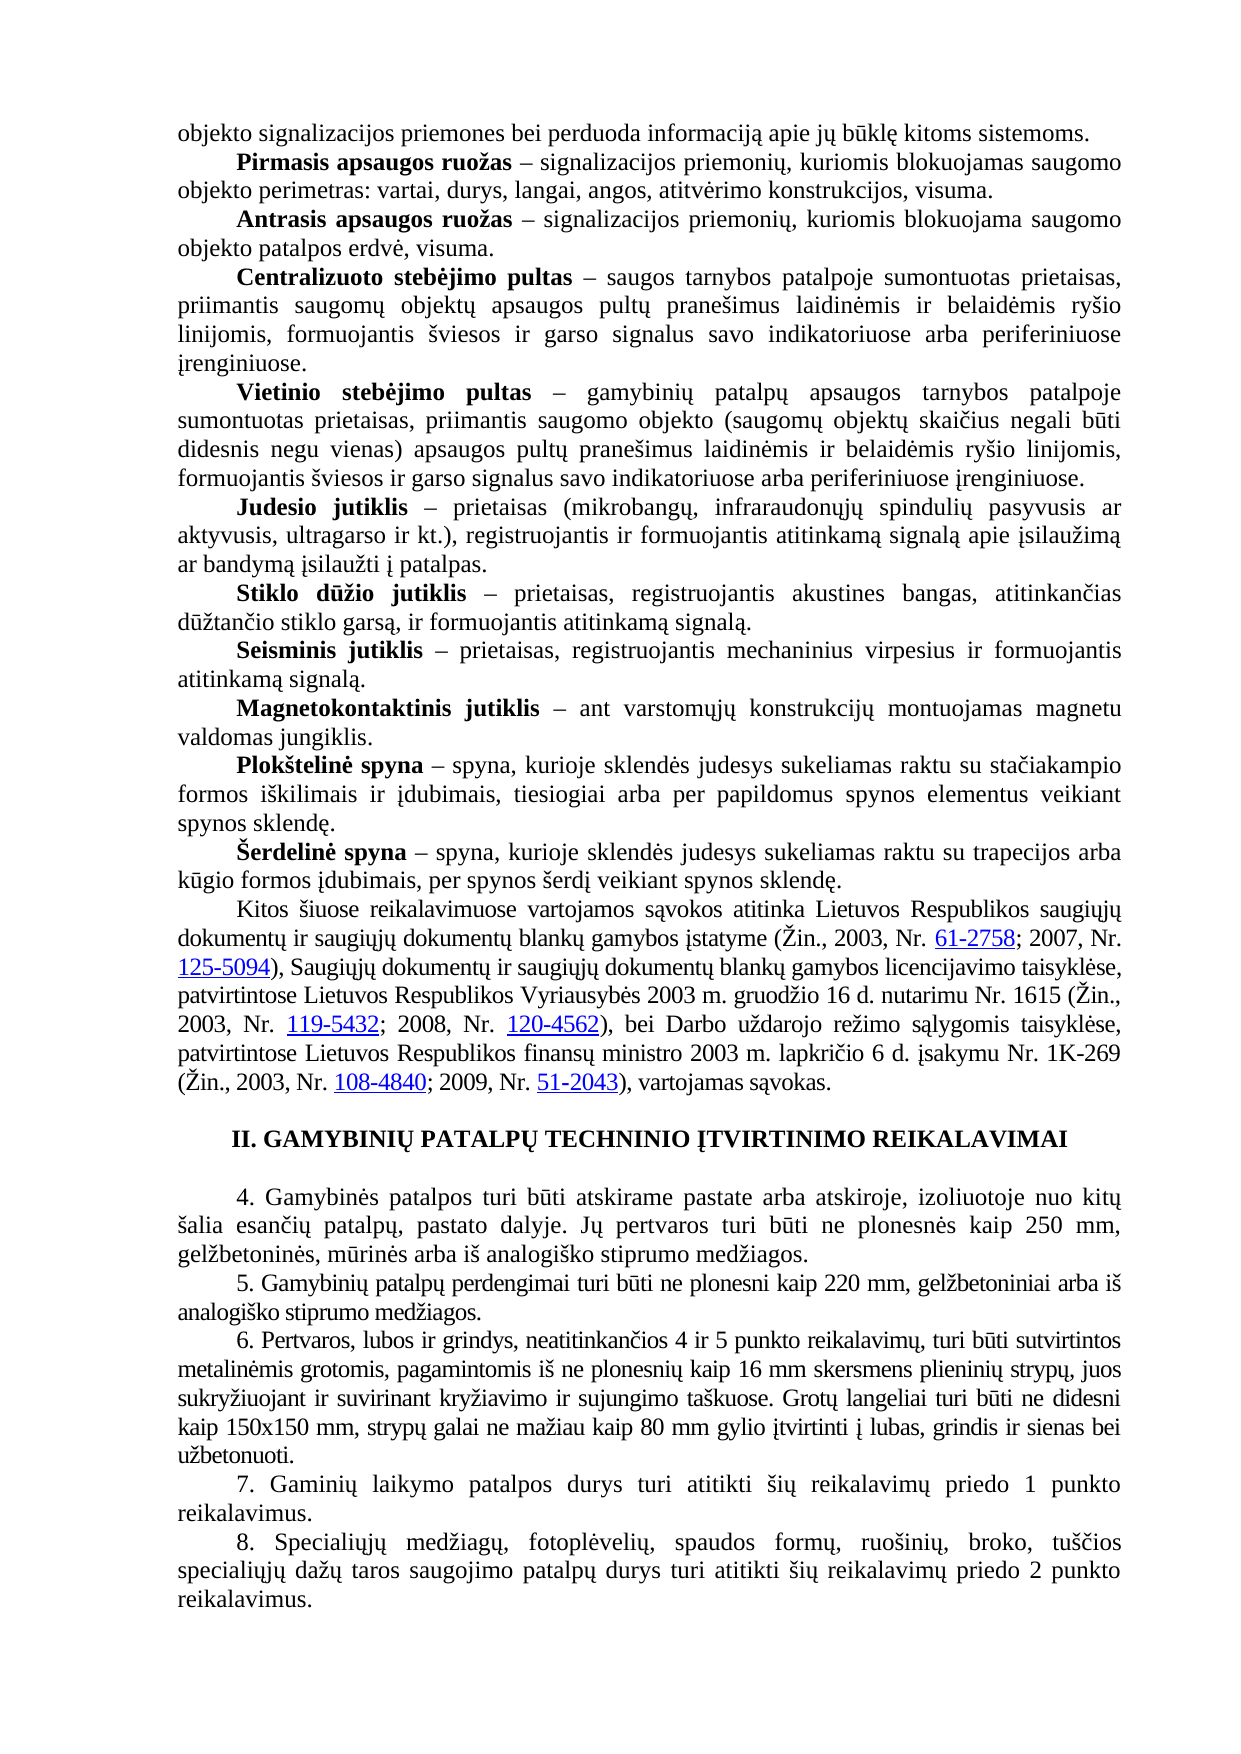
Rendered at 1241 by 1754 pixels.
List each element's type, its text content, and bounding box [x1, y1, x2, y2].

text Magnetokontaktinis jutiklis – ant varstomųjų konstrukcijų montuojamas magnetu valdomas jungiklis. [177, 693, 1122, 751]
text 5. Gamybinių patalpų perdengimai turi būti ne plonesni kaip 220 mm, gelžbetoniniai arba iš analogiško stiprumo medžiagos. [177, 1268, 1122, 1326]
text II. gamybinių patalpų techninio įtvirtinimo reikalavimai [177, 1124, 1122, 1153]
text Judesio jutiklis – prietaisas (mikrobangų, infraraudonųjų spindulių pasyvusis ar aktyvusis, ultragarso ir kt.), registruojantis ir formuojantis atitinkamą signalą apie įsilaužimą ar bandymą įsilaužti į patalpas. [177, 492, 1122, 578]
text Šerdelinė spyna – spyna, kurioje sklendės judesys sukeliamas raktu su trapecijos arba kūgio formos įdubimais, per spynos šerdį veikiant spynos sklendę. [177, 837, 1122, 894]
text 6. Pertvaros, lubos ir grindys, neatitinkančios 4 ir 5 punkto reikalavimų, turi būti sutvirtintos metalinėmis grotomis, pagamintomis iš ne plonesnių kaip 16 mm skersmens plieninių strypų, juos sukryžiuojant ir suvirinant kryžiavimo ir sujungimo taškuose. Grotų langeliai turi būti ne didesni kaip 150x150 mm, strypų galai ne mažiau kaip 80 mm gylio įtvirtinti į lubas, grindis ir sienas bei užbetonuoti. [177, 1326, 1122, 1469]
text Centralizuoto stebėjimo pultas – saugos tarnybos patalpoje sumontuotas prietaisas, priimantis saugomų objektų apsaugos pultų pranešimus laidinėmis ir belaidėmis ryšio linijomis, formuojantis šviesos ir garso signalus savo indikatoriuose arba periferiniuose įrenginiuose. [177, 262, 1122, 377]
text Stiklo dūžio jutiklis – prietaisas, registruojantis akustines bangas, atitinkančias dūžtančio stiklo garsą, ir formuojantis atitinkamą signalą. [177, 578, 1122, 636]
text Vietinio stebėjimo pultas – gamybinių patalpų apsaugos tarnybos patalpoje sumontuotas prietaisas, priimantis saugomo objekto (saugomų objektų skaičius negali būti didesnis negu vienas) apsaugos pultų pranešimus laidinėmis ir belaidėmis ryšio linijomis, formuojantis šviesos ir garso signalus savo indikatoriuose arba periferiniuose įrenginiuose. [177, 377, 1122, 492]
text 8. Specialiųjų medžiagų, fotoplėvelių, spaudos formų, ruošinių, broko, tuščios specialiųjų dažų taros saugojimo patalpų durys turi atitikti šių reikalavimų priedo 2 punkto reikalavimus. [177, 1527, 1122, 1613]
text Seisminis jutiklis – prietaisas, registruojantis mechaninius virpesius ir formuojantis atitinkamą signalą. [177, 636, 1122, 693]
text 7. Gaminių laikymo patalpos durys turi atitikti šių reikalavimų priedo 1 punkto reikalavimus. [177, 1469, 1122, 1527]
text objekto signalizacijos priemones bei perduoda informaciją apie jų būklę kitoms sistemoms. [177, 118, 1122, 147]
text Antrasis apsaugos ruožas – signalizacijos priemonių, kuriomis blokuojama saugomo objekto patalpos erdvė, visuma. [177, 204, 1122, 262]
text Pirmasis apsaugos ruožas – signalizacijos priemonių, kuriomis blokuojamas saugomo objekto perimetras: vartai, durys, langai, angos, atitvėrimo konstrukcijos, visuma. [177, 147, 1122, 204]
text Kitos šiuose reikalavimuose vartojamos sąvokos atitinka Lietuvos Respublikos saugiųjų dokumentų ir saugiųjų dokumentų blankų gamybos įstatyme (Žin., 2003, Nr. 61-2758; 2007, Nr. 125-5094), Saugiųjų dokumentų ir saugiųjų dokumentų blankų gamybos licencijavimo taisyklėse, patvirtintose Lietuvos Respublikos Vyriausybės 2003 m. gruodžio 16 d. nutarimu Nr. 1615 (Žin., 2003, Nr. 119-5432; 2008, Nr. 120-4562), bei Darbo uždarojo režimo sąlygomis taisyklėse, patvirtintose Lietuvos Respublikos finansų ministro 2003 m. lapkričio 6 d. įsakymu Nr. 1K-269 (Žin., 2003, Nr. 108-4840; 2009, Nr. 51-2043), vartojamas sąvokas. [177, 894, 1122, 1096]
text Plokštelinė spyna – spyna, kurioje sklendės judesys sukeliamas raktu su stačiakampio formos iškilimais ir įdubimais, tiesiogiai arba per papildomus spynos elementus veikiant spynos sklendę. [177, 751, 1122, 837]
text 4. Gamybinės patalpos turi būti atskirame pastate arba atskiroje, izoliuotoje nuo kitų šalia esančių patalpų, pastato dalyje. Jų pertvaros turi būti ne plonesnės kaip 250 mm, gelžbetoninės, mūrinės arba iš analogiško stiprumo medžiagos. [177, 1182, 1122, 1268]
